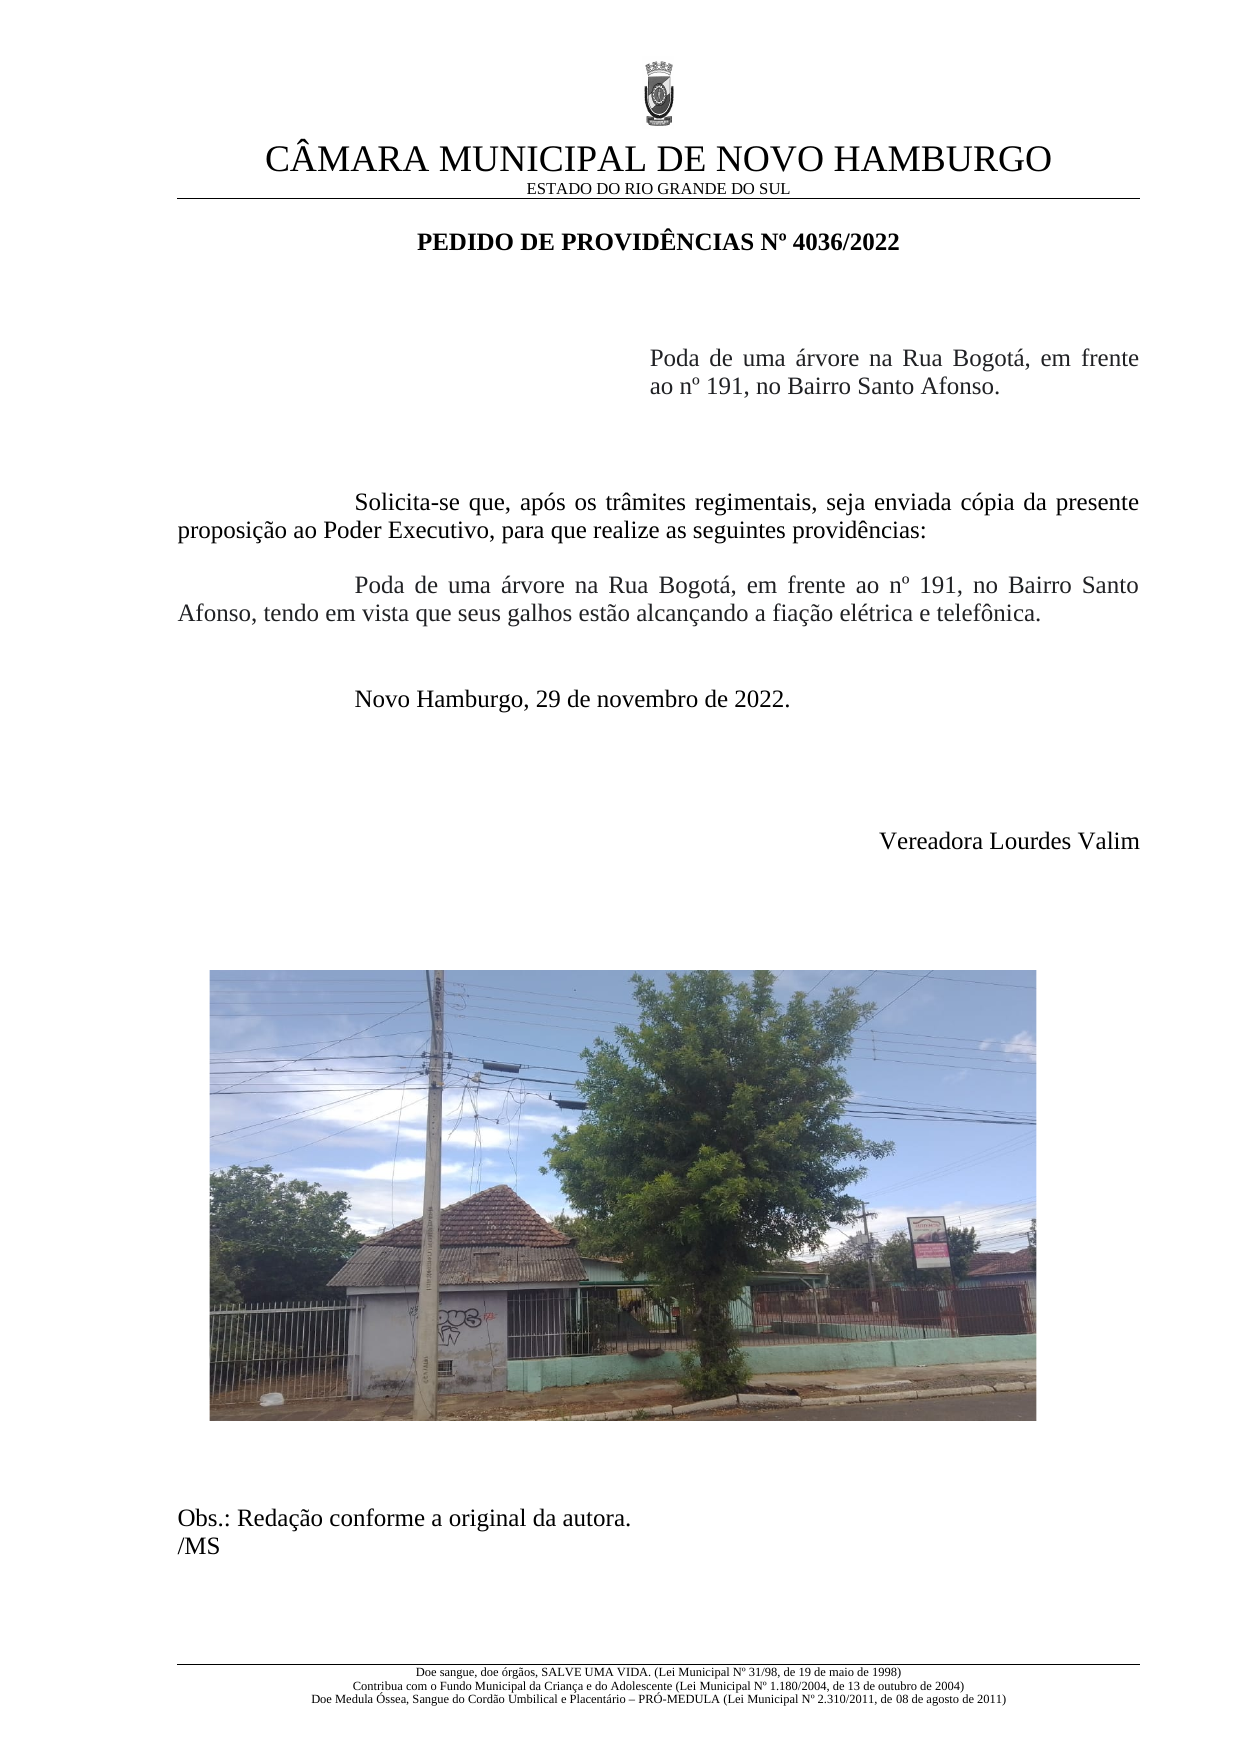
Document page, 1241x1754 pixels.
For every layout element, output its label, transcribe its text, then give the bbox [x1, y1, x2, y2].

text Solicita-se que, após os trâmites regimentais, seja enviada cópia da presente proposição ao Poder Executivo, para que realize as seguintes providências: [177, 488, 1140, 544]
picture [209, 970, 1037, 1421]
text Novo Hamburgo, 29 de novembro de 2022. [177, 685, 1140, 713]
text /MS [177, 1532, 1140, 1559]
text Obs.: Redação conforme a original da autora. [177, 1504, 1140, 1532]
text Vereadora Lourdes Valim [177, 827, 1140, 855]
text Poda de uma árvore na Rua Bogotá, em frente ao nº 191, no Bairro Santo Afonso. [649, 344, 1140, 400]
text PEDIDO DE PROVIDÊNCIAS Nº 4036/2022 [177, 228, 1140, 256]
text Poda de uma árvore na Rua Bogotá, em frente ao nº 191, no Bairro Santo Afonso, tendo em vista que seus galhos estão alcançando a fiação elétrica e telefônica. [177, 572, 1140, 627]
